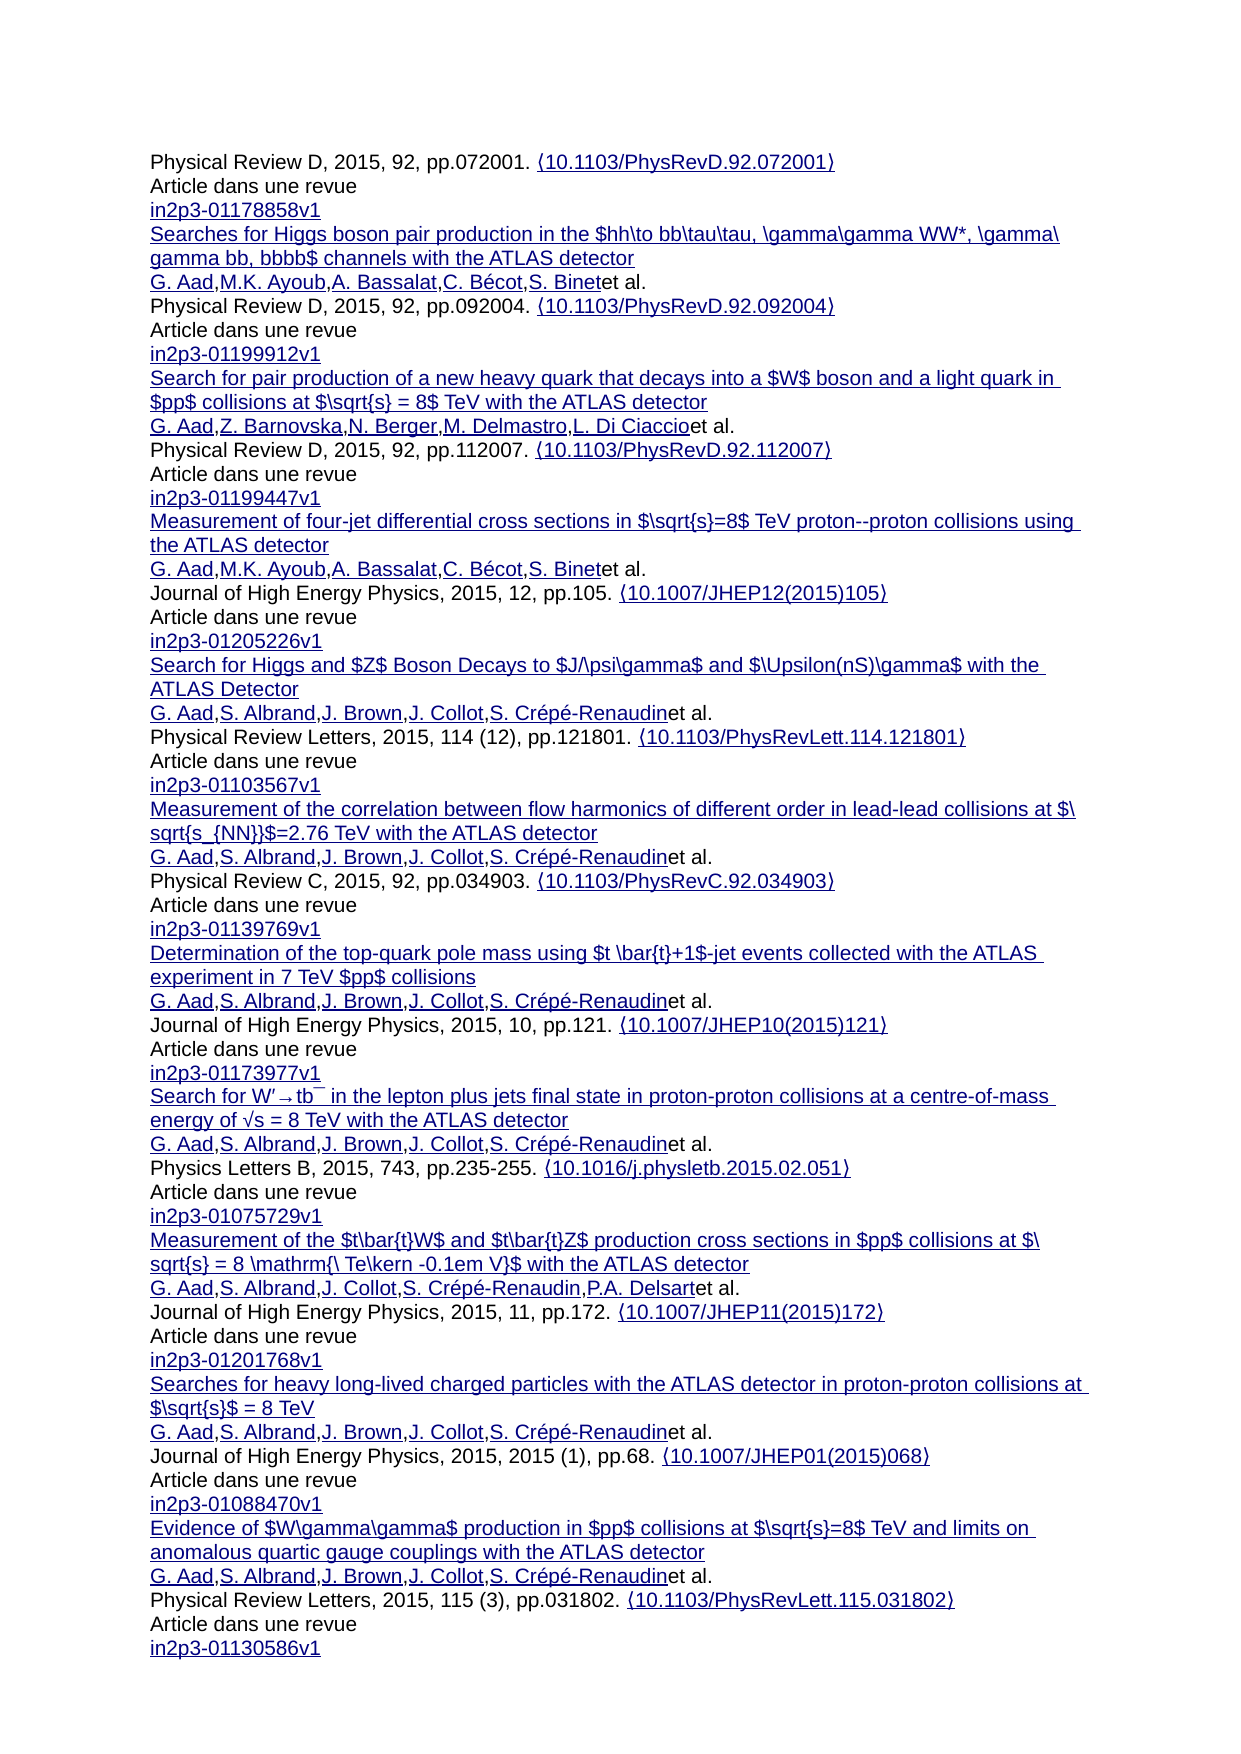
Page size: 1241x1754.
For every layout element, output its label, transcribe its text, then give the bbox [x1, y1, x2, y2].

table_cell Search for W′→tb¯ in the lepton plus jets final state in proton-proton collisions at a centre-of-mass energy of √s = 8 TeV with the ATLAS detector G. Aad,S. Albrand,J. Brown,J. Collot,S. Crépé-Renaudinet al. Physics Letters B, 2015, 743, pp.235-255. ⟨10.1016/j.physletb.2015.02.051⟩ Article dans une revue in2p3-01075729v1 [150, 1084, 1090, 1228]
table_cell Physical Review D, 2015, 92, pp.072001. ⟨10.1103/PhysRevD.92.072001⟩ Article dans une revue in2p3-01178858v1 [150, 150, 1090, 222]
table_cell Searches for heavy long-lived charged particles with the ATLAS detector in proton-proton collisions at $\sqrt{s}$ = 8 TeV G. Aad,S. Albrand,J. Brown,J. Collot,S. Crépé-Renaudinet al. Journal of High Energy Physics, 2015, 2015 (1), pp.68. ⟨10.1007/JHEP01(2015)068⟩ Article dans une revue in2p3-01088470v1 [150, 1372, 1090, 1516]
table_cell Measurement of the correlation between flow harmonics of different order in lead-lead collisions at $\sqrt{s_{NN}}$=2.76 TeV with the ATLAS detector G. Aad,S. Albrand,J. Brown,J. Collot,S. Crépé-Renaudinet al. Physical Review C, 2015, 92, pp.034903. ⟨10.1103/PhysRevC.92.034903⟩ Article dans une revue in2p3-01139769v1 [150, 797, 1090, 941]
table_cell Evidence of $W\gamma\gamma$ production in $pp$ collisions at $\sqrt{s}=8$ TeV and limits on anomalous quartic gauge couplings with the ATLAS detector G. Aad,S. Albrand,J. Brown,J. Collot,S. Crépé-Renaudinet al. Physical Review Letters, 2015, 115 (3), pp.031802. ⟨10.1103/PhysRevLett.115.031802⟩ Article dans une revue in2p3-01130586v1 [150, 1516, 1090, 1659]
table_cell Determination of the top-quark pole mass using $t \bar{t}+1$-jet events collected with the ATLAS experiment in 7 TeV $pp$ collisions G. Aad,S. Albrand,J. Brown,J. Collot,S. Crépé-Renaudinet al. Journal of High Energy Physics, 2015, 10, pp.121. ⟨10.1007/JHEP10(2015)121⟩ Article dans une revue in2p3-01173977v1 [150, 941, 1090, 1084]
table_cell Measurement of the $t\bar{t}W$ and $t\bar{t}Z$ production cross sections in $pp$ collisions at $\sqrt{s} = 8 \mathrm{\ Te\kern -0.1em V}$ with the ATLAS detector G. Aad,S. Albrand,J. Collot,S. Crépé-Renaudin,P.A. Delsartet al. Journal of High Energy Physics, 2015, 11, pp.172. ⟨10.1007/JHEP11(2015)172⟩ Article dans une revue in2p3-01201768v1 [150, 1228, 1090, 1372]
table_cell Search for Higgs and $Z$ Boson Decays to $J/\psi\gamma$ and $\Upsilon(nS)\gamma$ with the ATLAS Detector G. Aad,S. Albrand,J. Brown,J. Collot,S. Crépé-Renaudinet al. Physical Review Letters, 2015, 114 (12), pp.121801. ⟨10.1103/PhysRevLett.114.121801⟩ Article dans une revue in2p3-01103567v1 [150, 653, 1090, 797]
table_cell Measurement of four-jet differential cross sections in $\sqrt{s}=8$ TeV proton--proton collisions using the ATLAS detector G. Aad,M.K. Ayoub,A. Bassalat,C. Bécot,S. Binetet al. Journal of High Energy Physics, 2015, 12, pp.105. ⟨10.1007/JHEP12(2015)105⟩ Article dans une revue in2p3-01205226v1 [150, 509, 1090, 653]
table_cell Searches for Higgs boson pair production in the $hh\to bb\tau\tau, \gamma\gamma WW*, \gamma\gamma bb, bbbb$ channels with the ATLAS detector G. Aad,M.K. Ayoub,A. Bassalat,C. Bécot,S. Binetet al. Physical Review D, 2015, 92, pp.092004. ⟨10.1103/PhysRevD.92.092004⟩ Article dans une revue in2p3-01199912v1 [150, 222, 1090, 366]
table_cell Search for pair production of a new heavy quark that decays into a $W$ boson and a light quark in $pp$ collisions at $\sqrt{s} = 8$ TeV with the ATLAS detector G. Aad,Z. Barnovska,N. Berger,M. Delmastro,L. Di Ciaccioet al. Physical Review D, 2015, 92, pp.112007. ⟨10.1103/PhysRevD.92.112007⟩ Article dans une revue in2p3-01199447v1 [150, 366, 1090, 509]
